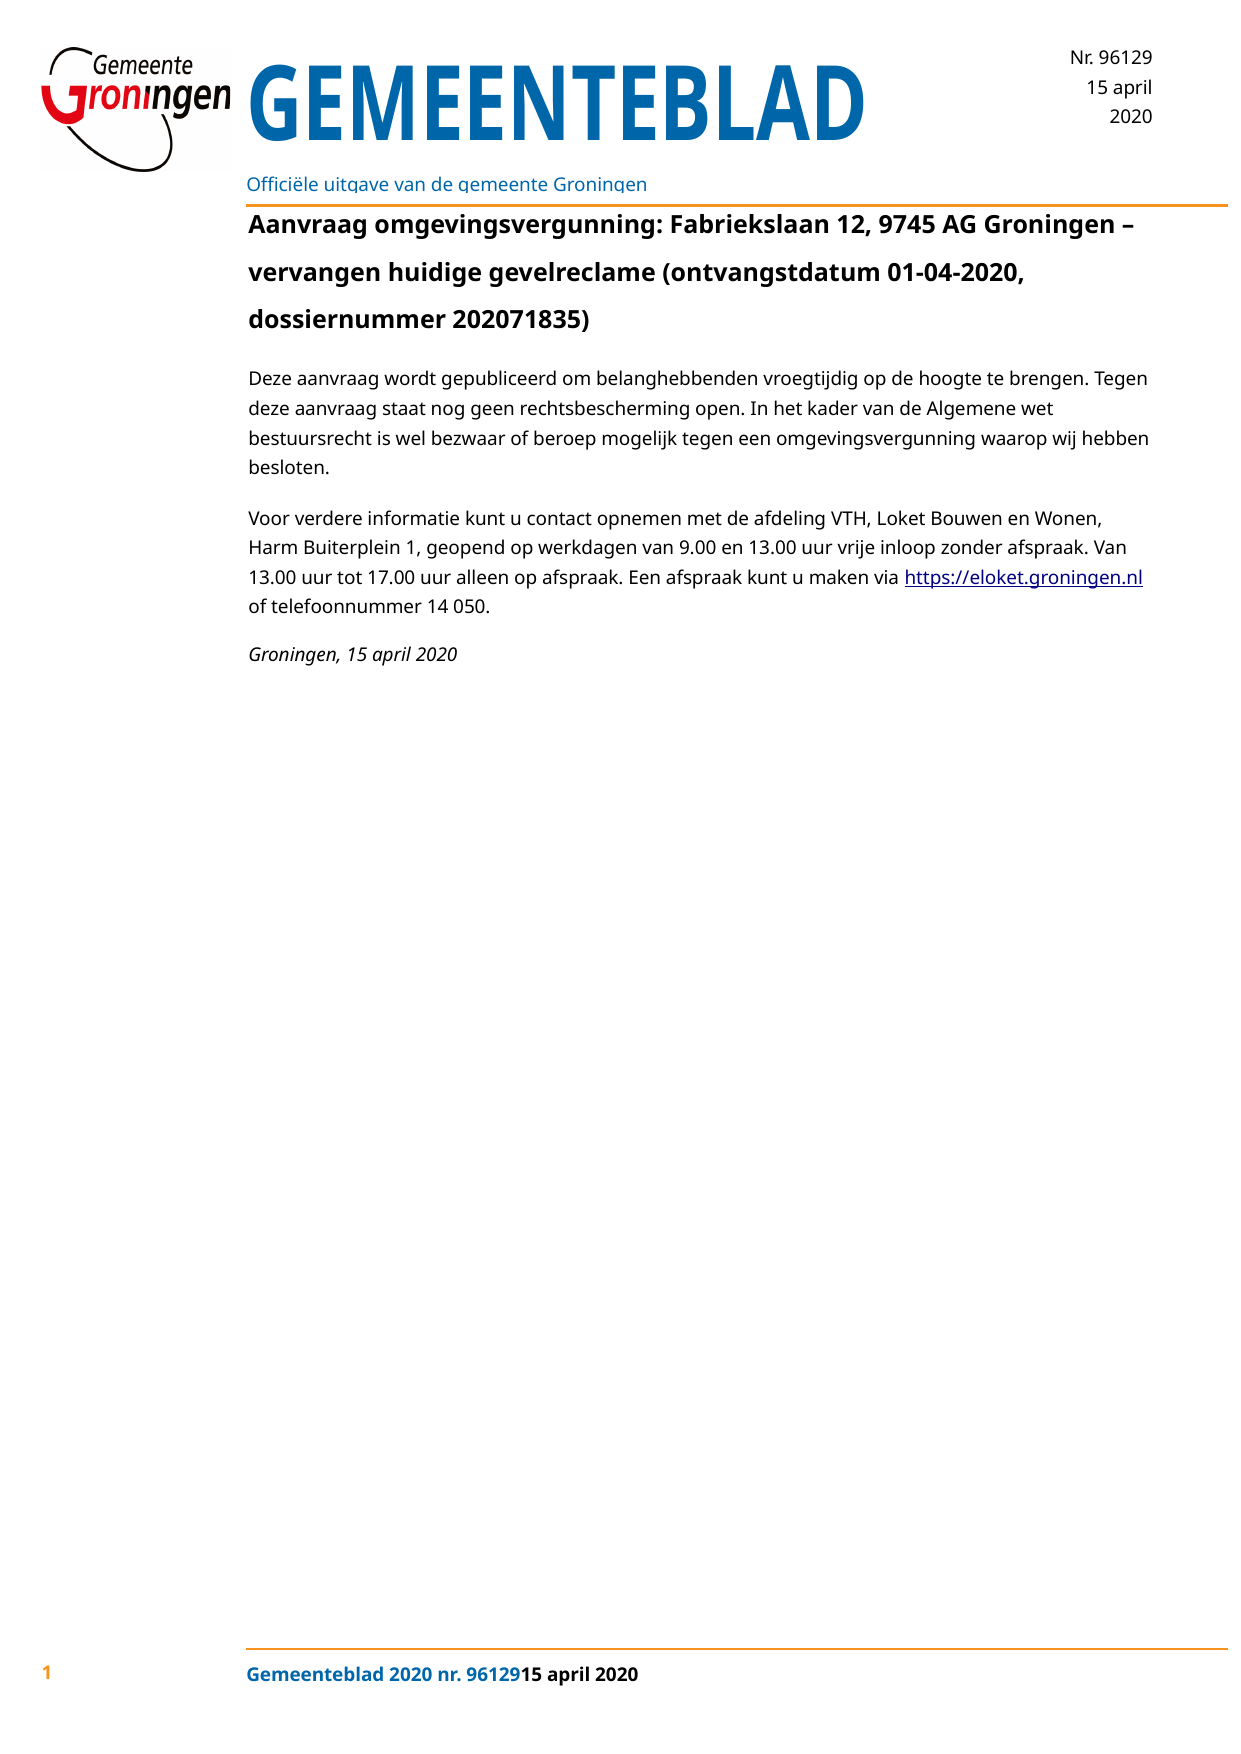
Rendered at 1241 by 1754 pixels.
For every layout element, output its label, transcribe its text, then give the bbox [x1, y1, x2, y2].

text Groningen, 15 april 2020 [248, 641, 1152, 667]
text Aanvraag omgevingsvergunning: Fabriekslaan 12, 9745 AG Groningen – vervangen huidige gevelreclame (ontvangstdatum 01-04-2020, dossiernummer 202071835) [248, 207, 1152, 336]
text Voor verdere informatie kunt u contact opnemen met de afdeling VTH, Loket Bouwen en Wonen, Harm Buiterplein 1, geopend op werkdagen van 9.00 en 13.00 uur vrije inloop zonder afspraak. Van 13.00 uur tot 17.00 uur alleen op afspraak. Een afspraak kunt u maken via https://eloket.groningen.nl of telefoonnummer 14 050. [248, 505, 1152, 619]
picture [41, 47, 231, 172]
text Deze aanvraag wordt gepubliceerd om belanghebbenden vroegtijdig op de hoogte te brengen. Tegen deze aanvraag staat nog geen rechtsbescherming open. In het kader van de Algemene wet bestuursrecht is wel bezwaar of beroep mogelijk tegen een omgevingsvergunning waarop wij hebben besloten. [248, 366, 1152, 480]
